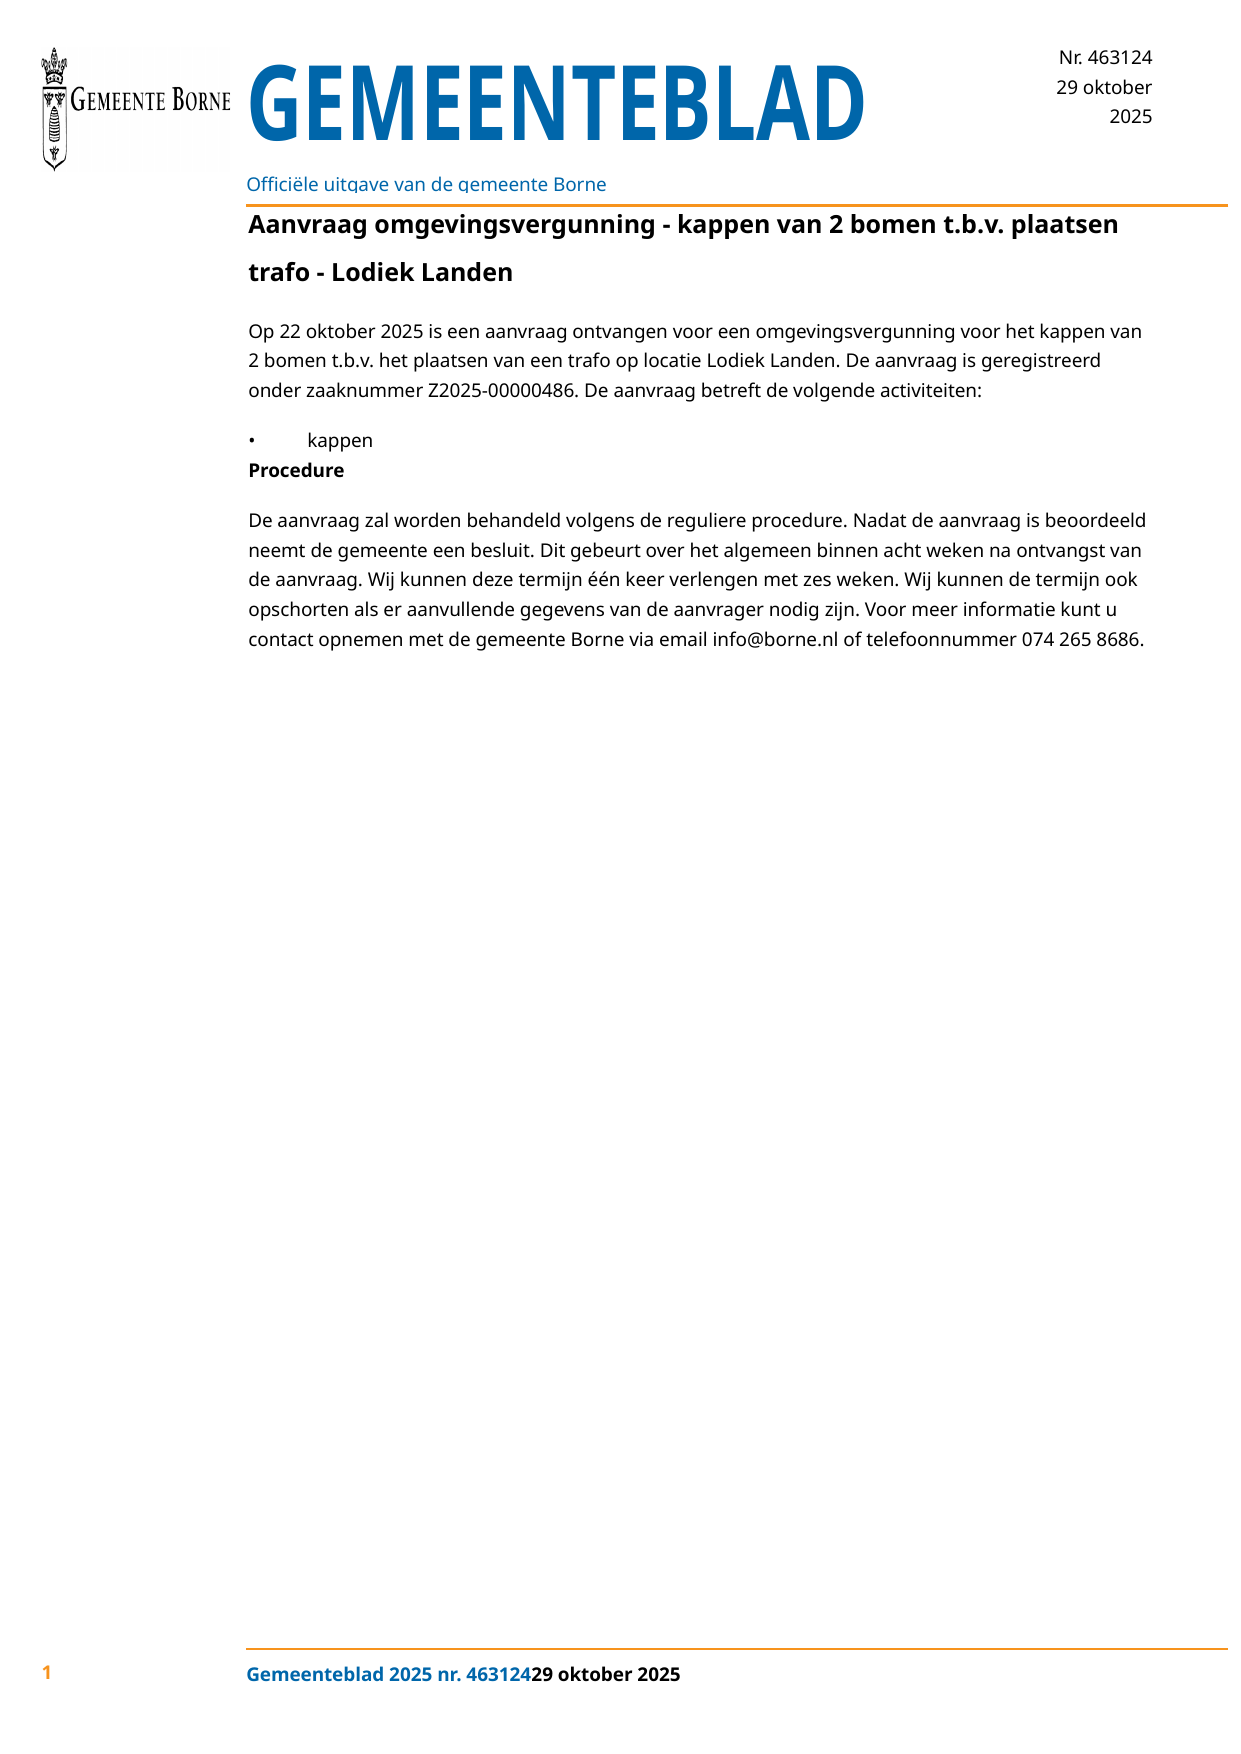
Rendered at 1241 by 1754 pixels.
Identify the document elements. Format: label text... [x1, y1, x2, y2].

picture [41, 47, 231, 172]
list kappen [248, 427, 1152, 453]
text Aanvraag omgevingsvergunning - kappen van 2 bomen t.b.v. plaatsen trafo - Lodiek Landen [248, 207, 1152, 288]
text Op 22 oktober 2025 is een aanvraag ontvangen voor een omgevingsvergunning voor het kappen van 2 bomen t.b.v. het plaatsen van een trafo op locatie Lodiek Landen. De aanvraag is geregistreerd onder zaaknummer Z2025-00000486. De aanvraag betreft de volgende activiteiten: [248, 318, 1152, 403]
text Procedure [248, 457, 1152, 483]
text De aanvraag zal worden behandeld volgens de reguliere procedure. Nadat de aanvraag is beoordeeld neemt de gemeente een besluit. Dit gebeurt over het algemeen binnen acht weken na ontvangst van de aanvraag. Wij kunnen deze termijn één keer verlengen met zes weken. Wij kunnen de termijn ook opschorten als er aanvullende gegevens van de aanvrager nodig zijn. Voor meer informatie kunt u contact opnemen met de gemeente Borne via email info@borne.nl of telefoonnummer 074 265 8686. [248, 507, 1152, 652]
